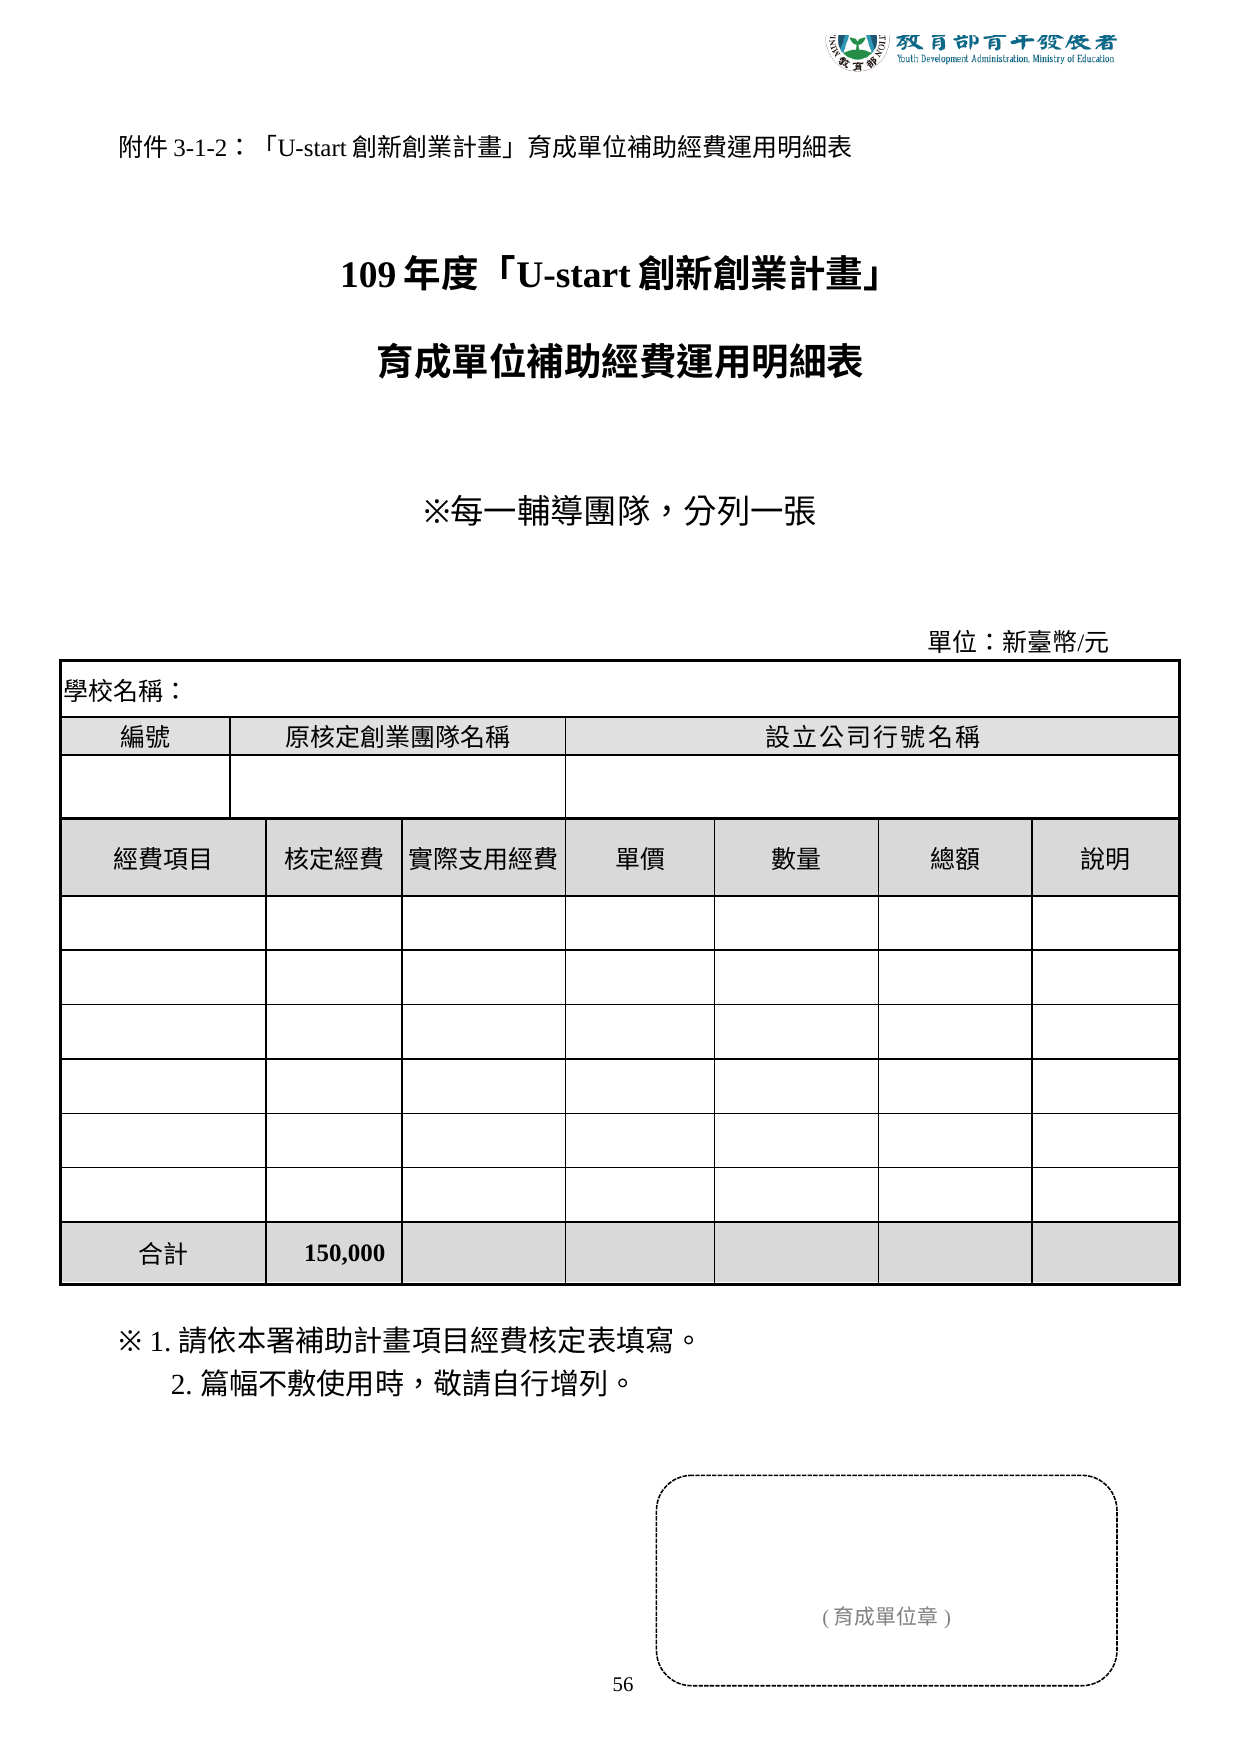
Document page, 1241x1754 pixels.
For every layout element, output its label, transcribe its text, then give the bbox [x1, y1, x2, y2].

table_cell [879, 1114, 1031, 1167]
table_cell [267, 1114, 401, 1167]
text ※ 1. 請依本署補助計畫項目經費核定表填寫。 [118, 1318, 1031, 1360]
table_cell [62, 951, 265, 1004]
table_cell [879, 1005, 1031, 1058]
text ※每一輔導團隊，分列一張 [118, 471, 1122, 546]
table_cell [566, 897, 714, 949]
table_cell [62, 1060, 265, 1112]
table_cell [403, 1223, 565, 1282]
table_cell [1033, 1168, 1178, 1221]
table_cell [566, 756, 1178, 817]
table_cell [1033, 951, 1178, 1004]
table_cell [879, 897, 1031, 949]
text 109年度「U-start創新創業計畫」 [118, 234, 1122, 309]
table_cell [62, 1005, 265, 1058]
table_cell [566, 1223, 714, 1282]
table_cell [403, 1114, 565, 1167]
table_cell [1033, 1114, 1178, 1167]
text 單位：新臺幣/元 [118, 621, 1109, 659]
table_cell 經費項目 [62, 820, 265, 895]
table_cell [267, 1168, 401, 1221]
table_cell [566, 1114, 714, 1167]
table_cell [715, 1060, 878, 1112]
table_cell [715, 897, 878, 949]
table_cell 說明 [1033, 820, 1178, 895]
table_cell 核定經費 [267, 820, 401, 895]
table_cell [715, 951, 878, 1004]
table_cell [566, 1168, 714, 1221]
table_cell 數量 [715, 820, 878, 895]
table_cell [566, 951, 714, 1004]
table_cell 合計 [62, 1223, 265, 1282]
table_cell [566, 1005, 714, 1058]
table_cell [267, 897, 401, 949]
table_cell [879, 1223, 1031, 1282]
table_cell [403, 1168, 565, 1221]
table_cell [62, 1168, 265, 1221]
table_cell [1033, 897, 1178, 949]
text 附件3-1-2：「U-start創新創業計畫」育成單位補助經費運用明細表 [118, 127, 1122, 164]
table_cell [566, 1060, 714, 1112]
table_cell 設立公司行號名稱 [566, 718, 1178, 754]
table_cell [1033, 1223, 1178, 1282]
table_cell 實際支用經費 [403, 820, 565, 895]
table_cell [403, 1005, 565, 1058]
table_cell 單價 [566, 820, 714, 895]
picture [818, 35, 1123, 76]
table_cell [715, 1114, 878, 1167]
table_cell [715, 1168, 878, 1221]
table_cell 總額 [879, 820, 1031, 895]
table_cell [403, 897, 565, 949]
table_cell [1033, 1005, 1178, 1058]
table_cell [267, 1005, 401, 1058]
table_cell [1033, 1060, 1178, 1112]
table_cell [879, 1168, 1031, 1221]
table_cell 編號 [62, 718, 229, 754]
text 育成單位補助經費運用明細表 [118, 321, 1122, 396]
table_cell [403, 1060, 565, 1112]
table_cell [879, 1060, 1031, 1112]
table_cell [267, 1060, 401, 1112]
table_cell [62, 897, 265, 949]
table_cell [715, 1223, 878, 1282]
table_cell 原核定創業團隊名稱 [231, 718, 565, 754]
table_cell 150,000 [267, 1223, 401, 1282]
table_cell [231, 756, 565, 817]
table_cell [267, 951, 401, 1004]
table_header 學校名稱： [62, 662, 1178, 716]
text 2. 篇幅不敷使用時，敬請自行增列。 [171, 1360, 1031, 1402]
table_cell [62, 1114, 265, 1167]
table_cell [403, 951, 565, 1004]
table_cell [715, 1005, 878, 1058]
table_cell [879, 951, 1031, 1004]
table_cell [62, 756, 229, 817]
